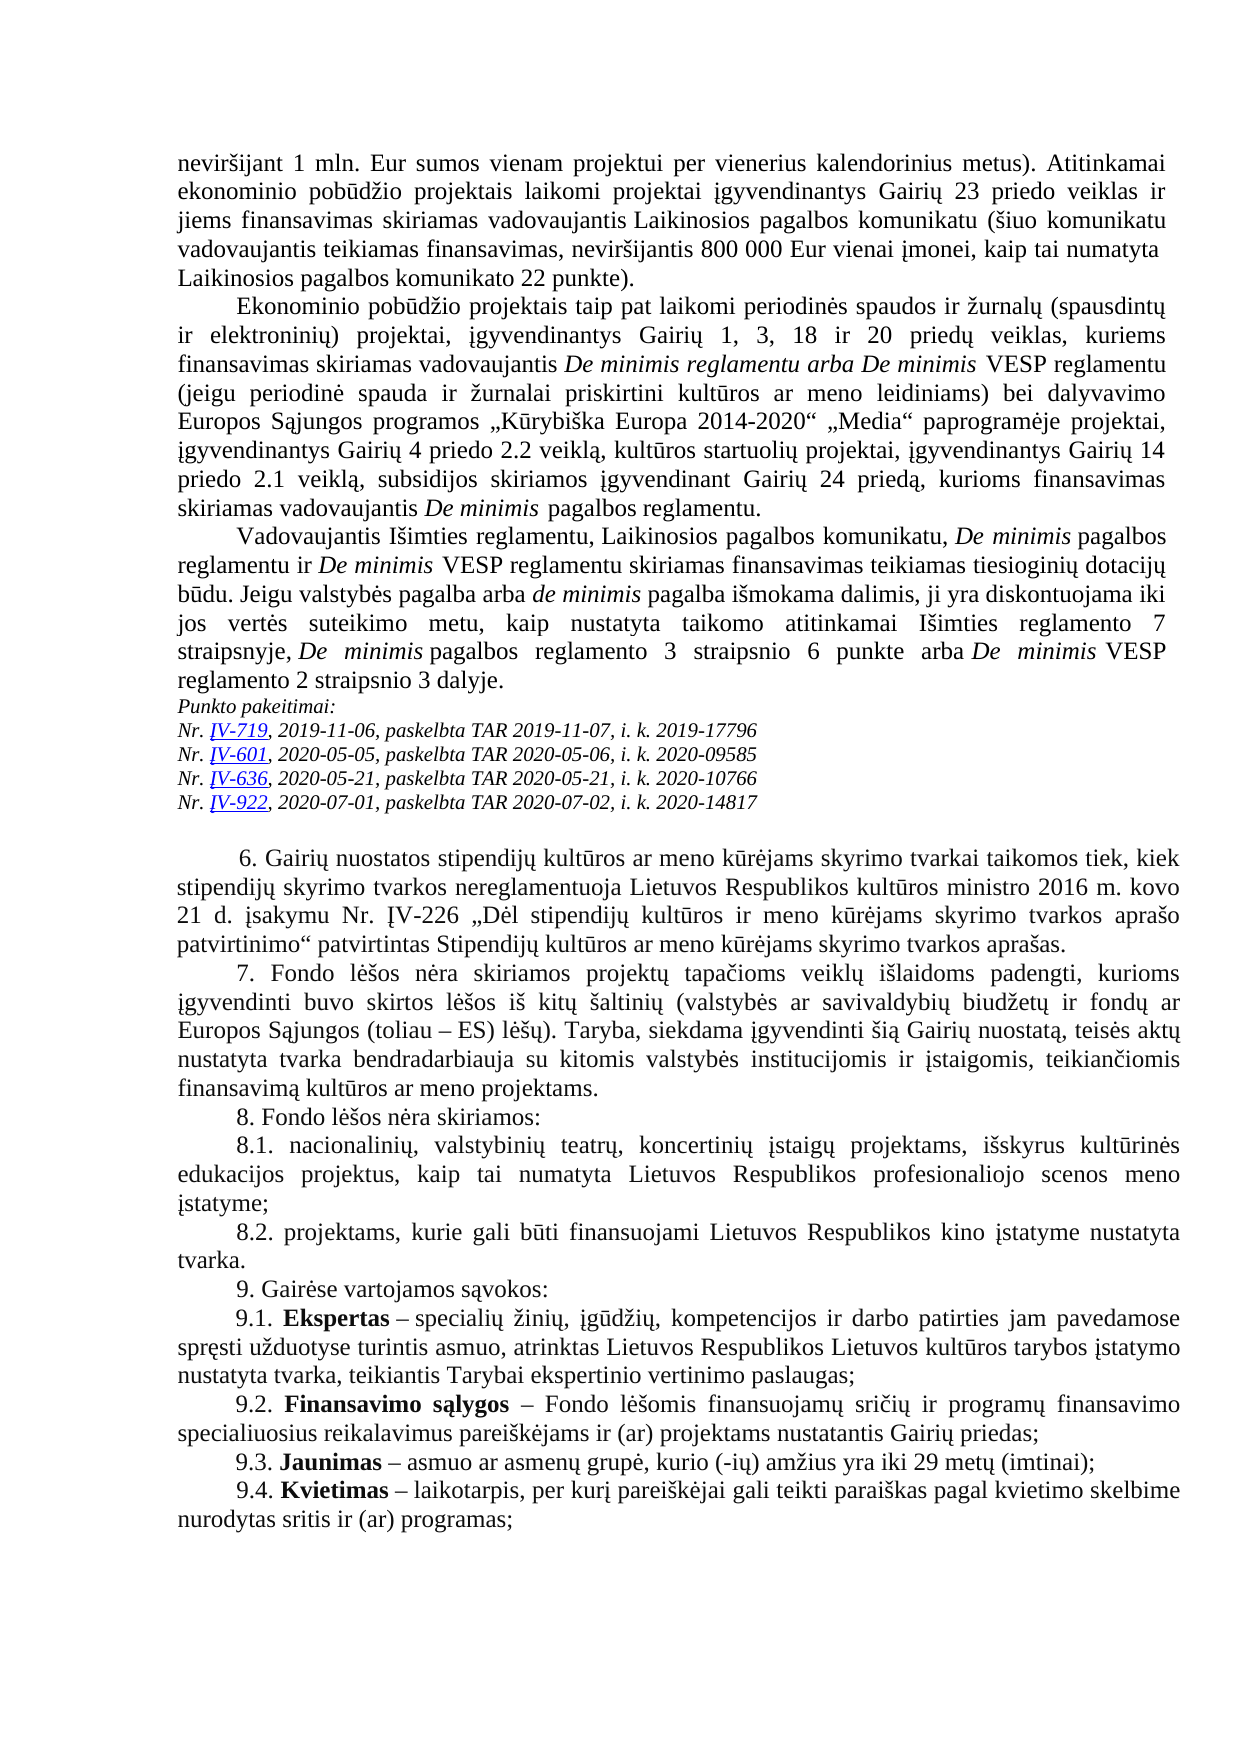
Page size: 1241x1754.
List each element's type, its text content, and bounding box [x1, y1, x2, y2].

text 6. Gairių nuostatos stipendijų kultūros ar meno kūrėjams skyrimo tvarkai taikomos tiek, kiek stipendijų skyrimo tvarkos nereglamentuoja Lietuvos Respublikos kultūros ministro 2016 m. kovo 21 d. įsakymu Nr. ĮV-226 „Dėl stipendijų kultūros ir meno kūrėjams skyrimo tvarkos aprašo patvirtinimo“ patvirtintas Stipendijų kultūros ar meno kūrėjams skyrimo tvarkos aprašas. [177, 843, 1181, 958]
text 9.4. Kvietimas – laikotarpis, per kurį pareiškėjai gali teikti paraiškas pagal kvietimo skelbime nurodytas sritis ir (ar) programas; [177, 1475, 1181, 1533]
text 8.1. nacionalinių, valstybinių teatrų, koncertinių įstaigų projektams, išskyrus kultūrinės edukacijos projektus, kaip tai numatyta Lietuvos Respublikos profesionaliojo scenos meno įstatyme; [177, 1130, 1181, 1217]
text Nr. ĮV-601, 2020-05-05, paskelbta TAR 2020-05-06, i. k. 2020-09585 [177, 742, 1181, 766]
text Nr. ĮV-719, 2019-11-06, paskelbta TAR 2019-11-07, i. k. 2019-17796 [177, 718, 1181, 742]
text 9. Gairėse vartojamos sąvokos: [177, 1274, 1181, 1303]
text Nr. ĮV-922, 2020-07-01, paskelbta TAR 2020-07-02, i. k. 2020-14817 [177, 790, 1181, 814]
text 7. Fondo lėšos nėra skiriamos projektų tapačioms veiklų išlaidoms padengti, kurioms įgyvendinti buvo skirtos lėšos iš kitų šaltinių (valstybės ar savivaldybių biudžetų ir fondų ar Europos Sąjungos (toliau – ES) lėšų). Taryba, siekdama įgyvendinti šią Gairių nuostatą, teisės aktų nustatyta tvarka bendradarbiauja su kitomis valstybės institucijomis ir įstaigomis, teikiančiomis finansavimą kultūros ar meno projektams. [177, 958, 1181, 1102]
text Punkto pakeitimai: [177, 694, 1181, 718]
text 8.2. projektams, kurie gali būti finansuojami Lietuvos Respublikos kino įstatyme nustatyta tvarka. [177, 1217, 1181, 1274]
text Vadovaujantis Išimties reglamentu, Laikinosios pagalbos komunikatu, De minimis pagalbos reglamentu ir De minimis VESP reglamentu skiriamas finansavimas teikiamas tiesioginių dotacijų būdu. Jeigu valstybės pagalba arba de minimis pagalba išmokama dalimis, ji yra diskontuojama iki jos vertės suteikimo metu, kaip nustatyta taikomo atitinkamai Išimties reglamento 7 straipsnyje, De minimis pagalbos reglamento 3 straipsnio 6 punkte arba De minimis VESP reglamento 2 straipsnio 3 dalyje. [177, 521, 1166, 694]
text 8. Fondo lėšos nėra skiriamos: [177, 1102, 1181, 1130]
text 9.2. Finansavimo sąlygos – Fondo lėšomis finansuojamų sričių ir programų finansavimo specialiuosius reikalavimus pareiškėjams ir (ar) projektams nustatantis Gairių priedas; [177, 1389, 1181, 1447]
text 9.1. Ekspertas – specialių žinių, įgūdžių, kompetencijos ir darbo patirties jam pavedamose spręsti užduotyse turintis asmuo, atrinktas Lietuvos Respublikos Lietuvos kultūros tarybos įstatymo nustatyta tvarka, teikiantis Tarybai ekspertinio vertinimo paslaugas; [177, 1303, 1181, 1389]
text 9.3. Jaunimas – asmuo ar asmenų grupė, kurio (-ių) amžius yra iki 29 metų (imtinai); [177, 1447, 1181, 1475]
text Ekonominio pobūdžio projektais taip pat laikomi periodinės spaudos ir žurnalų (spausdintų ir elektroninių) projektai, įgyvendinantys Gairių 1, 3, 18 ir 20 priedų veiklas, kuriems finansavimas skiriamas vadovaujantis De minimis reglamentu arba De minimis VESP reglamentu (jeigu periodinė spauda ir žurnalai priskirtini kultūros ar meno leidiniams) bei dalyvavimo Europos Sąjungos programos „Kūrybiška Europa 2014-2020“ „Media“ paprogramėje projektai, įgyvendinantys Gairių 4 priedo 2.2 veiklą, kultūros startuolių projektai, įgyvendinantys Gairių 14 priedo 2.1 veiklą, subsidijos skiriamos įgyvendinant Gairių 24 priedą, kurioms finansavimas skiriamas vadovaujantis De minimis pagalbos reglamentu. [177, 291, 1166, 521]
text Nr. ĮV-636, 2020-05-21, paskelbta TAR 2020-05-21, i. k. 2020-10766 [177, 766, 1181, 790]
text neviršijant 1 mln. Eur sumos vienam projektui per vienerius kalendorinius metus). Atitinkamai ekonominio pobūdžio projektais laikomi projektai įgyvendinantys Gairių 23 priedo veiklas ir jiems finansavimas skiriamas vadovaujantis Laikinosios pagalbos komunikatu (šiuo komunikatu vadovaujantis teikiamas finansavimas, neviršijantis 800 000 Eur vienai įmonei, kaip tai numatyta Laikinosios pagalbos komunikato 22 punkte). [177, 148, 1166, 291]
